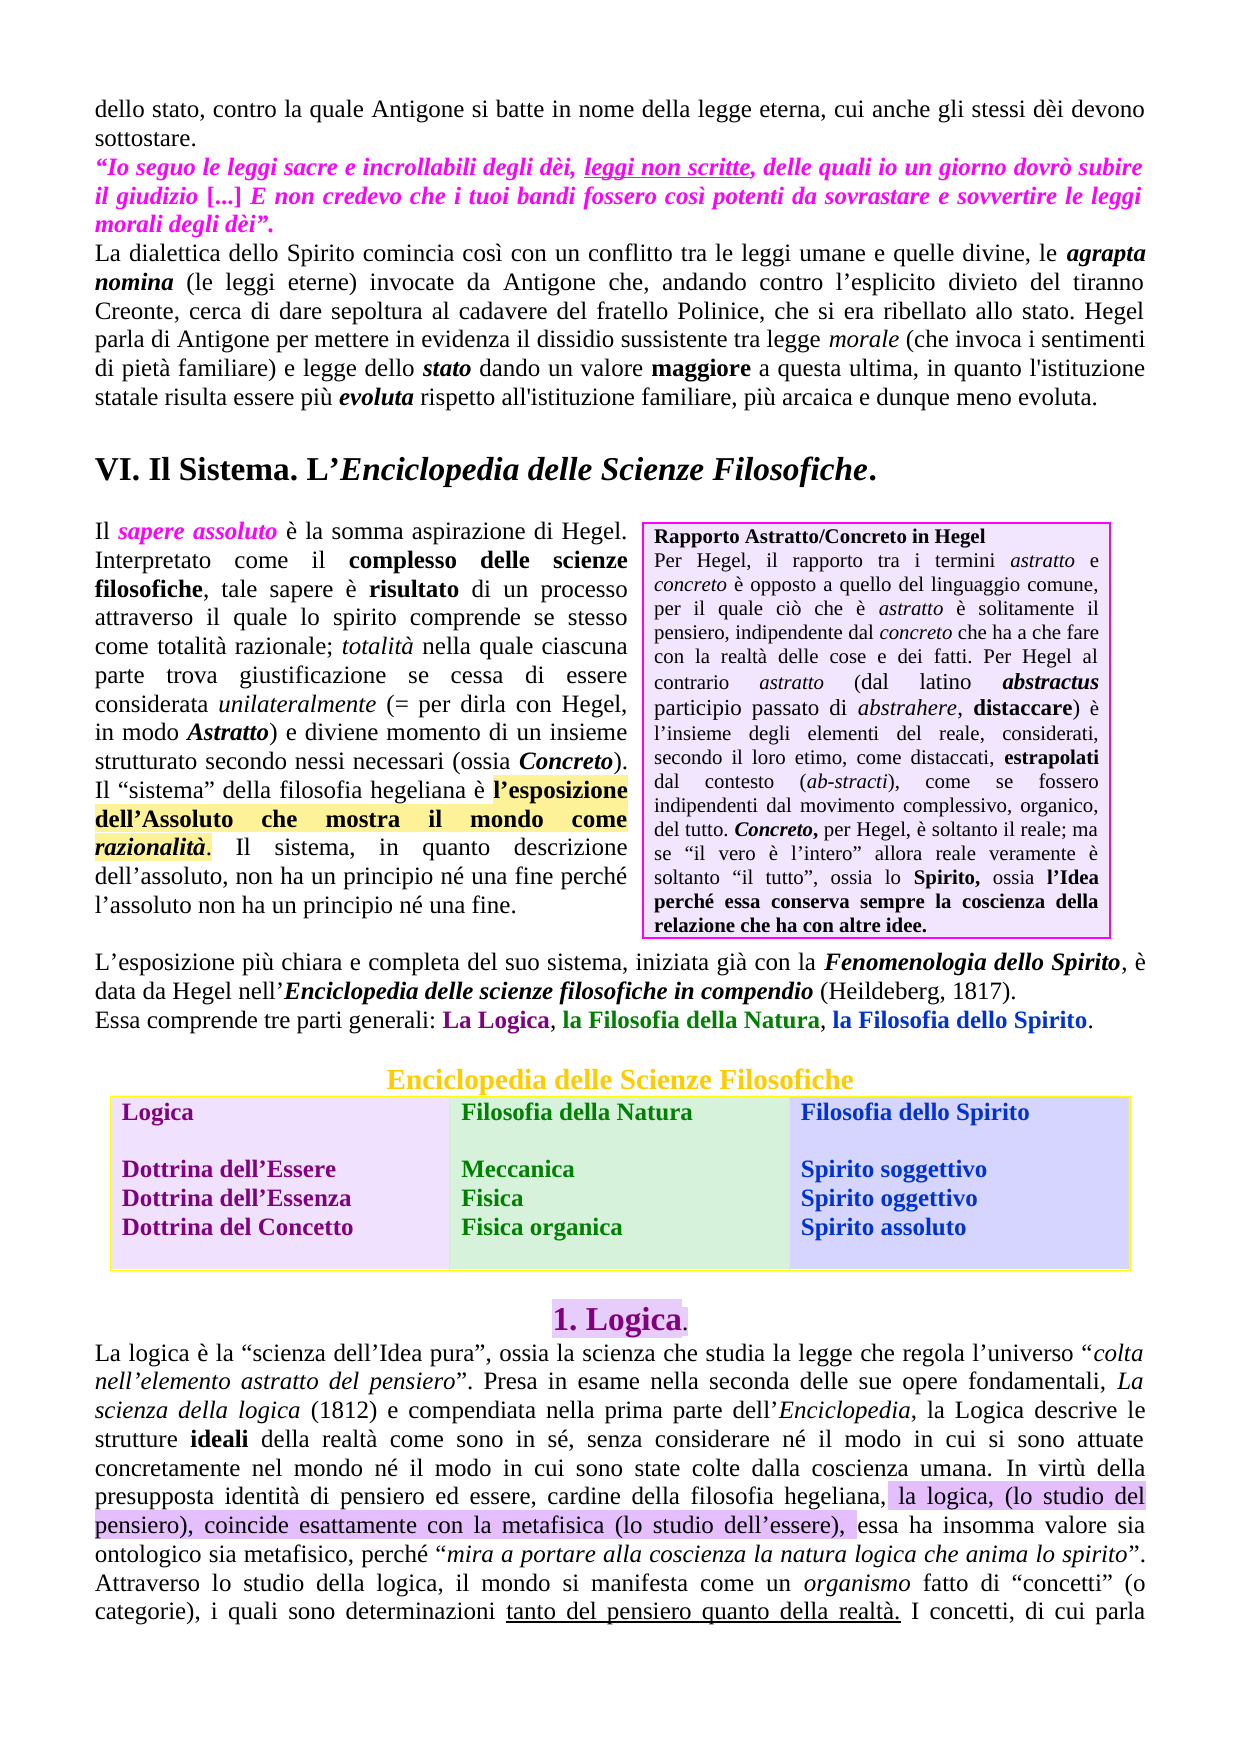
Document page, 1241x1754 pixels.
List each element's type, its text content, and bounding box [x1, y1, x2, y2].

text Il sapere assoluto è la somma aspirazione di Hegel. Interpretato come il complesso delle scienze filosofiche, tale sapere è risultato di un processo attraverso il quale lo spirito comprende se stesso come totalità razionale; totalità nella quale ciascuna parte trova giustificazione se cessa di essere considerata unilateralmente (= per dirla con Hegel, in modo Astratto) e diviene momento di un insieme strutturato secondo nessi necessari (ossia Concreto). Il “sistema” della filosofia hegeliana è l’esposizione dell’Assoluto che mostra il mondo come razionalità. Il sistema, in quanto descrizione dell’assoluto, non ha un principio né una fine perché l’assoluto non ha un principio né una fine. [94, 516, 1146, 919]
table_header Logica Dottrina dell’Essere Dottrina dell’Essenza Dottrina del Concetto [111, 1097, 449, 1269]
text Essa comprende tre parti generali: La Logica, la Filosofia della Natura, la Filosofia dello Spirito. [94, 1005, 1146, 1034]
table_header Filosofia della Natura Meccanica Fisica Fisica organica [450, 1097, 789, 1269]
table_header Filosofia dello Spirito Spirito soggettivo Spirito oggettivo Spirito assoluto [790, 1097, 1129, 1269]
text La logica è la “scienza dell’Idea pura”, ossia la scienza che studia la legge che regola l’universo “colta nell’elemento astratto del pensiero”. Presa in esame nella seconda delle sue opere fondamentali, La scienza della logica (1812) e compendiata nella prima parte dell’Enciclopedia, la Logica descrive le strutture ideali della realtà come sono in sé, senza considerare né il modo in cui si sono attuate concretamente nel mondo né il modo in cui sono state colte dalla coscienza umana. In virtù della presupposta identità di pensiero ed essere, cardine della filosofia hegeliana, la logica, (lo studio del pensiero), coincide esattamente con la metafisica (lo studio dell’essere), essa ha insomma valore sia ontologico sia metafisico, perché “mira a portare alla coscienza la natura logica che anima lo spirito”. Attraverso lo studio della logica, il mondo si manifesta come un organismo fatto di “concetti” (o categorie), i quali sono determinazioni tanto del pensiero quanto della realtà. I concetti, di cui parla [94, 1338, 1146, 1625]
text La dialettica dello Spirito comincia così con un conflitto tra le leggi umane e quelle divine, le agrapta nomina (le leggi eterne) invocate da Antigone che, andando contro l’esplicito divieto del tiranno Creonte, cerca di dare sepoltura al cadavere del fratello Polinice, che si era ribellato allo stato. Hegel parla di Antigone per mettere in evidenza il dissidio sussistente tra legge morale (che invoca i sentimenti di pietà familiare) e legge dello stato dando un valore maggiore a questa ultima, in quanto l'istituzione statale risulta essere più evoluta rispetto all'istituzione familiare, più arcaica e dunque meno evoluta. [94, 238, 1146, 411]
text “Io seguo le leggi sacre e incrollabili degli dèi, leggi non scritte, delle quali io un giorno dovrò subire il giudizio [...] E non credevo che i tuoi bandi fossero così potenti da sovrastare e sovvertire le leggi morali degli dèi”. [94, 152, 1146, 238]
text 1. Logica. [94, 1299, 1146, 1338]
text Celebrata nell’omonima tragedia di Sofocle, Antigone incarna l’ideale giuridico legato alla convinzione della superiorità delle leggi eterne non scritte, stabilite dagli dèi, sopra quelle civili, positive (poste), create artificialmente dagli uomini. Nel 442 a.C. Sofocle mette in scena il conflitto tra Antigone e Creonte in termini politici. È il problema del conflitto tra legge naturale e legge dello stato, contro la quale Antigone si batte in nome della legge eterna, cui anche gli stessi dèi devono sottostare. [94, 94, 1146, 152]
table_header Rapporto Astratto/Concreto in Hegel Per Hegel, il rapporto tra i termini astratto e concreto è opposto a quello del linguaggio comune, per il quale ciò che è astratto è solitamente il pensiero, indipendente dal concreto che ha a che fare con la realtà delle cose e dei fatti. Per Hegel al contrario astratto (dal latino abstractus participio passato di abstrahere, distaccare) è l’insieme degli elementi del reale, considerati, secondo il loro etimo, come distaccati, estrapolati dal contesto (ab-stracti), come se fossero indipendenti dal movimento complessivo, organico, del tutto. Concreto, per Hegel, è soltanto il reale; ma se “il vero è l’intero” allora reale veramente è soltanto “il tutto”, ossia lo Spirito, ossia l’Idea perché essa conserva sempre la coscienza della relazione che ha con altre idee. [644, 524, 1109, 937]
text Enciclopedia delle Scienze Filosofiche [94, 1062, 1146, 1096]
text L’esposizione più chiara e completa del suo sistema, iniziata già con la Fenomenologia dello Spirito, è data da Hegel nell’Enciclopedia delle scienze filosofiche in compendio (Heildeberg, 1817). [94, 947, 1146, 1005]
text VI. Il Sistema. L’Enciclopedia delle Scienze Filosofiche. [94, 449, 1146, 487]
